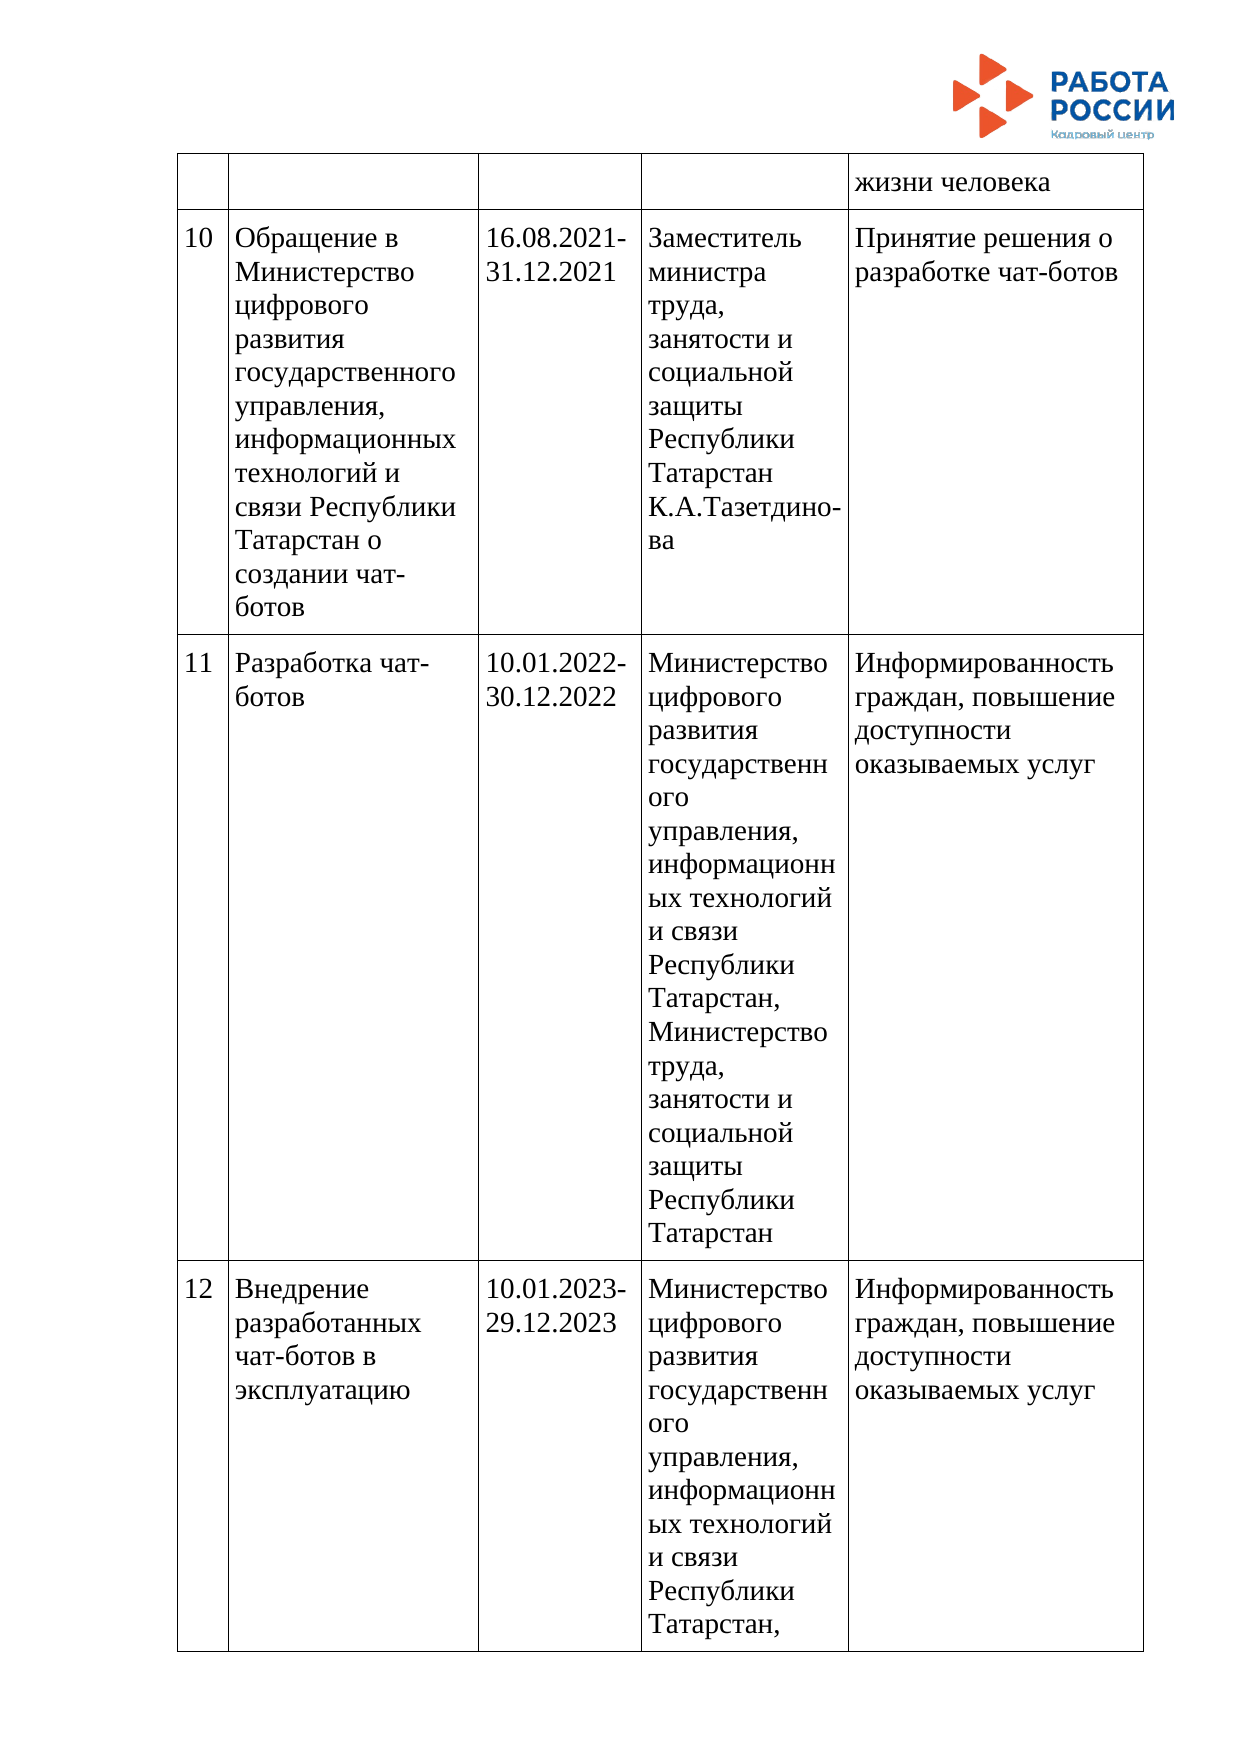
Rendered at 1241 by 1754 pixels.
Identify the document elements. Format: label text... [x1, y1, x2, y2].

table_cell 10.01.2022-30.12.2022 [479, 635, 641, 1259]
table_cell Министерство цифрового развития государственного управления, информационных технологий и связи Республики Татарстан, [642, 1261, 848, 1651]
table_cell Обращение в Министерство цифрового развития государственного управления, информационных технологий и связи Республики Татарстан о создании чат-ботов [229, 210, 478, 633]
table_cell [229, 154, 478, 209]
table_cell Внедрение разработанных чат-ботов в эксплуатацию [229, 1261, 478, 1651]
table_cell 11 [178, 635, 228, 1259]
table_cell 16.08.2021- 31.12.2021 [479, 210, 641, 633]
table_cell Заместитель министра труда, занятости и социальной защиты Республики Татарстан К.А.Тазетдино-ва [642, 210, 848, 633]
table_cell жизни человека [849, 154, 1143, 209]
table_cell [178, 154, 228, 209]
table_cell [642, 154, 848, 209]
table_cell 12 [178, 1261, 228, 1651]
table_cell [479, 154, 641, 209]
table_cell Принятие решения о разработке чат-ботов [849, 210, 1143, 633]
table_cell Информированность граждан, повышение доступности оказываемых услуг [849, 1261, 1143, 1651]
table_cell 10.01.2023-29.12.2023 [479, 1261, 641, 1651]
table_cell Разработка чат-ботов [229, 635, 478, 1259]
table_cell Министерство цифрового развития государственного управления, информационных технологий и связи Республики Татарстан, Министерство труда, занятости и социальной защиты Республики Татарстан [642, 635, 848, 1259]
table_cell 10 [178, 210, 228, 633]
table_cell Информированность граждан, повышение доступности оказываемых услуг [849, 635, 1143, 1259]
